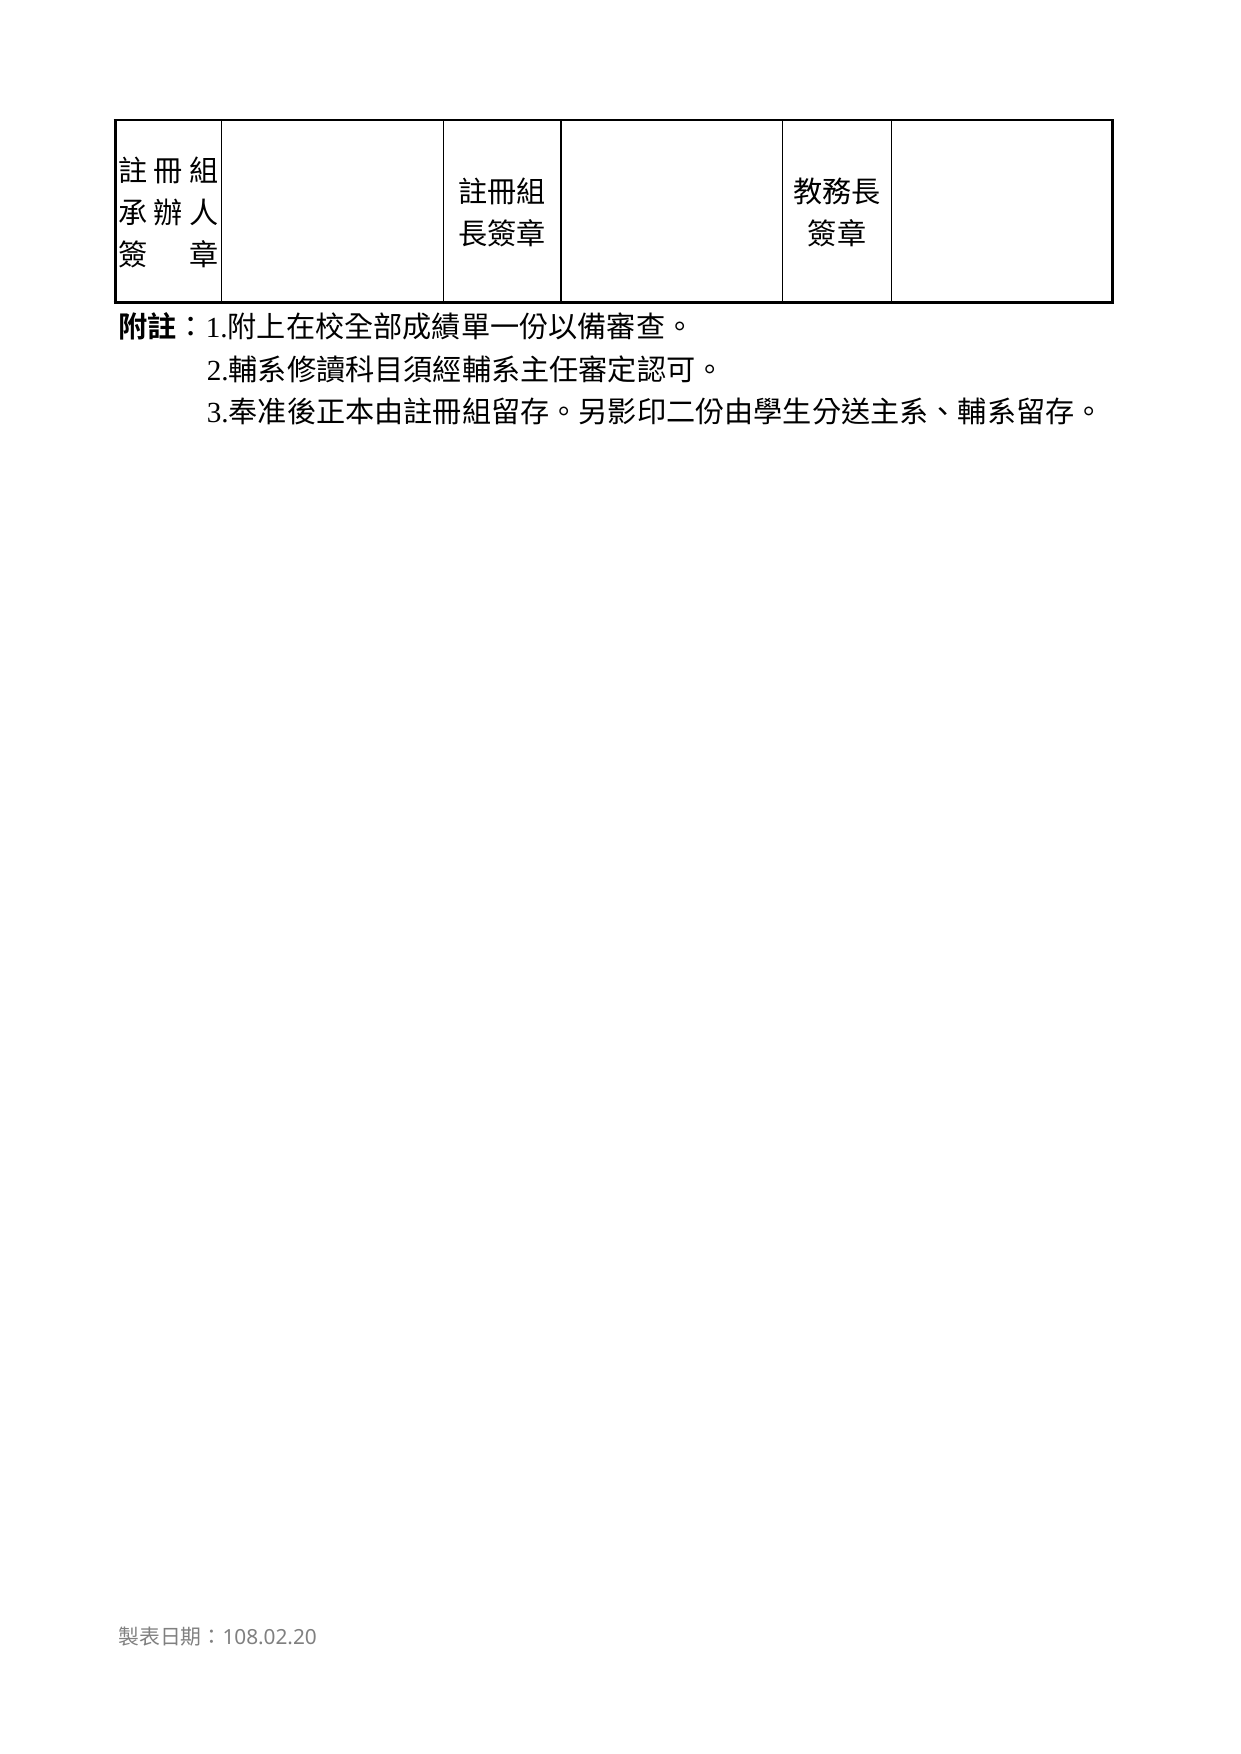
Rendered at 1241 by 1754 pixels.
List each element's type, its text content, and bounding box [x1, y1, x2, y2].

text 2.輔系修讀科目須經輔系主任審定認可。 [118, 346, 1122, 389]
text 附註：1.附上在校全部成績單一份以備審查。 [118, 304, 1122, 346]
table_cell 教務長 簽章 [783, 121, 891, 301]
table_cell [562, 121, 782, 301]
table_cell 註冊組承辦人簽章 [117, 121, 221, 301]
table_cell 註冊組長簽章 [444, 121, 560, 301]
table_cell [222, 121, 443, 301]
text 3.奉准後正本由註冊組留存。另影印二份由學生分送主系、輔系留存。 [118, 389, 1122, 431]
table_cell [892, 121, 1111, 301]
